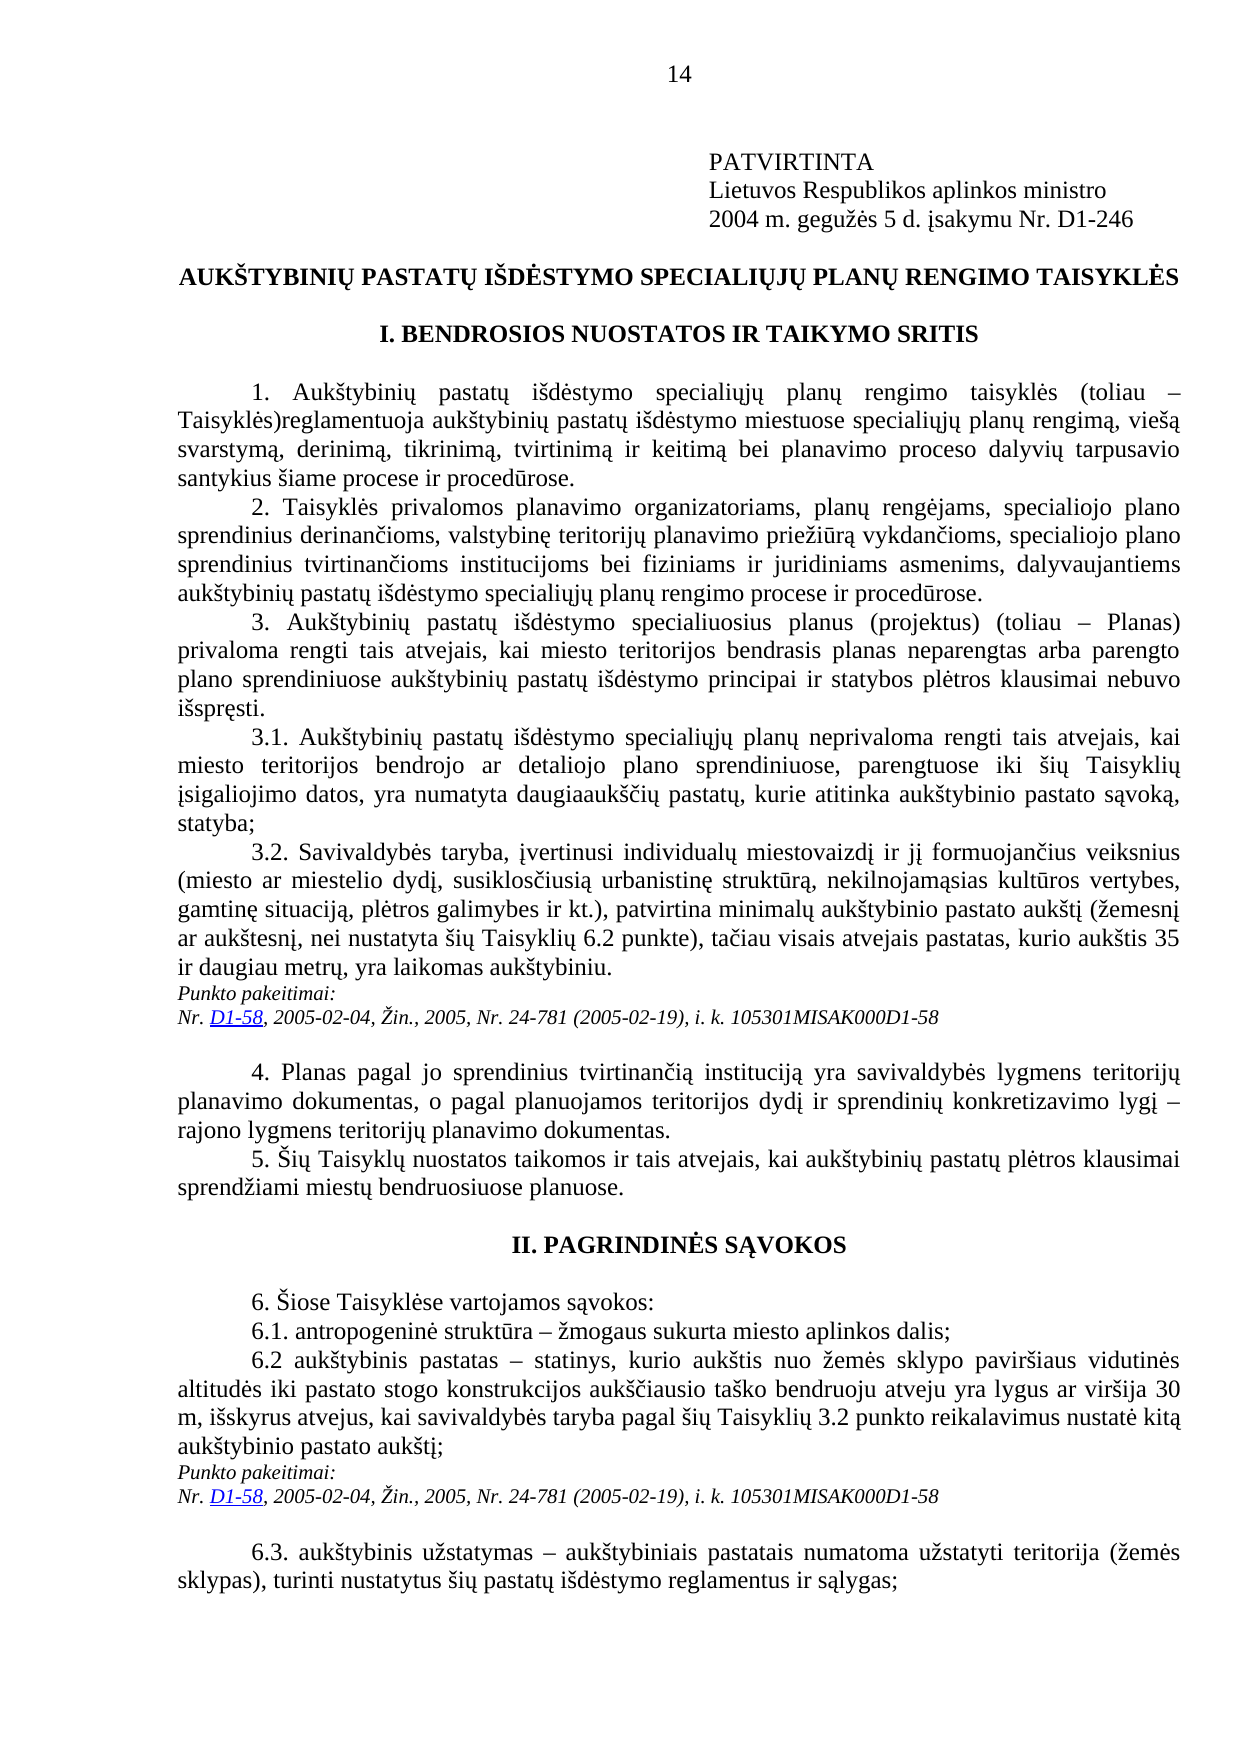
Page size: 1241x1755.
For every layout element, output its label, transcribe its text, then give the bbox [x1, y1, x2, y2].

text 6.1. antropogeninė struktūra – žmogaus sukurta miesto aplinkos dalis; [177, 1316, 1181, 1345]
text 4. Planas pagal jo sprendinius tvirtinančią instituciją yra savivaldybės lygmens teritorijų planavimo dokumentas, o pagal planuojamos teritorijos dydį ir sprendinių konkretizavimo lygį – rajono lygmens teritorijų planavimo dokumentas. [177, 1057, 1181, 1144]
text 3.2. Savivaldybės taryba, įvertinusi individualų miestovaizdį ir jį formuojančius veiksnius (miesto ar miestelio dydį, susiklosčiusią urbanistinę struktūrą, nekilnojamąsias kultūros vertybes, gamtinę situaciją, plėtros galimybes ir kt.), patvirtina minimalų aukštybinio pastato aukštį (žemesnį ar aukštesnį, nei nustatyta šių Taisyklių 6.2 punkte), tačiau visais atvejais pastatas, kurio aukštis 35 ir daugiau metrų, yra laikomas aukštybiniu. [177, 837, 1181, 981]
text PATVIRTINTA [177, 147, 1181, 176]
text 3.1. Aukštybinių pastatų išdėstymo specialiųjų planų neprivaloma rengti tais atvejais, kai miesto teritorijos bendrojo ar detaliojo plano sprendiniuose, parengtuose iki šių Taisyklių įsigaliojimo datos, yra numatyta daugiaaukščių pastatų, kurie atitinka aukštybinio pastato sąvoką, statyba; [177, 722, 1181, 837]
text 2004 m. gegužės 5 d. įsakymu Nr. D1-246 [177, 204, 1181, 233]
text 6.3. aukštybinis užstatymas – aukštybiniais pastatais numatoma užstatyti teritorija (žemės sklypas), turinti nustatytus šių pastatų išdėstymo reglamentus ir sąlygas; [177, 1537, 1181, 1594]
text Nr. D1-58, 2005-02-04, Žin., 2005, Nr. 24-781 (2005-02-19), i. k. 105301MISAK000D1-58 [177, 1005, 1181, 1029]
text 6.2 aukštybinis pastatas – statinys, kurio aukštis nuo žemės sklypo paviršiaus vidutinės altitudės iki pastato stogo konstrukcijos aukščiausio taško bendruoju atveju yra lygus ar viršija 30 m, išskyrus atvejus, kai savivaldybės taryba pagal šių Taisyklių 3.2 punkto reikalavimus nustatė kitą aukštybinio pastato aukštį; [177, 1345, 1181, 1460]
text 1. Aukštybinių pastatų išdėstymo specialiųjų planų rengimo taisyklės (toliau – Taisyklės)reglamentuoja aukštybinių pastatų išdėstymo miestuose specialiųjų planų rengimą, viešą svarstymą, derinimą, tikrinimą, tvirtinimą ir keitimą bei planavimo proceso dalyvių tarpusavio santykius šiame procese ir procedūrose. [177, 377, 1181, 492]
text 5. Šių Taisyklų nuostatos taikomos ir tais atvejais, kai aukštybinių pastatų plėtros klausimai sprendžiami miestų bendruosiuose planuose. [177, 1144, 1181, 1201]
text AUKŠTYBINIŲ PASTATŲ IŠDĖSTYMO SPECIALIŲJŲ PLANŲ RENGIMO TAISYKLĖS [177, 262, 1181, 291]
text I. BENDROSIOS NUOSTATOS IR TAIKYMO SRITIS [177, 319, 1181, 348]
text Punkto pakeitimai: [177, 981, 1181, 1005]
text Punkto pakeitimai: [177, 1460, 1181, 1484]
text II. PAGRINDINĖS SĄVOKOS [177, 1230, 1181, 1259]
text 3. Aukštybinių pastatų išdėstymo specialiuosius planus (projektus) (toliau – Planas) privaloma rengti tais atvejais, kai miesto teritorijos bendrasis planas neparengtas arba parengto plano sprendiniuose aukštybinių pastatų išdėstymo principai ir statybos plėtros klausimai nebuvo išspręsti. [177, 607, 1181, 722]
text Lietuvos Respublikos aplinkos ministro [177, 176, 1181, 204]
text 6. Šiose Taisyklėse vartojamos sąvokos: [177, 1287, 1181, 1316]
text Nr. D1-58, 2005-02-04, Žin., 2005, Nr. 24-781 (2005-02-19), i. k. 105301MISAK000D1-58 [177, 1484, 1181, 1508]
text 2. Taisyklės privalomos planavimo organizatoriams, planų rengėjams, specialiojo plano sprendinius derinančioms, valstybinę teritorijų planavimo priežiūrą vykdančioms, specialiojo plano sprendinius tvirtinančioms institucijoms bei fiziniams ir juridiniams asmenims, dalyvaujantiems aukštybinių pastatų išdėstymo specialiųjų planų rengimo procese ir procedūrose. [177, 492, 1181, 607]
